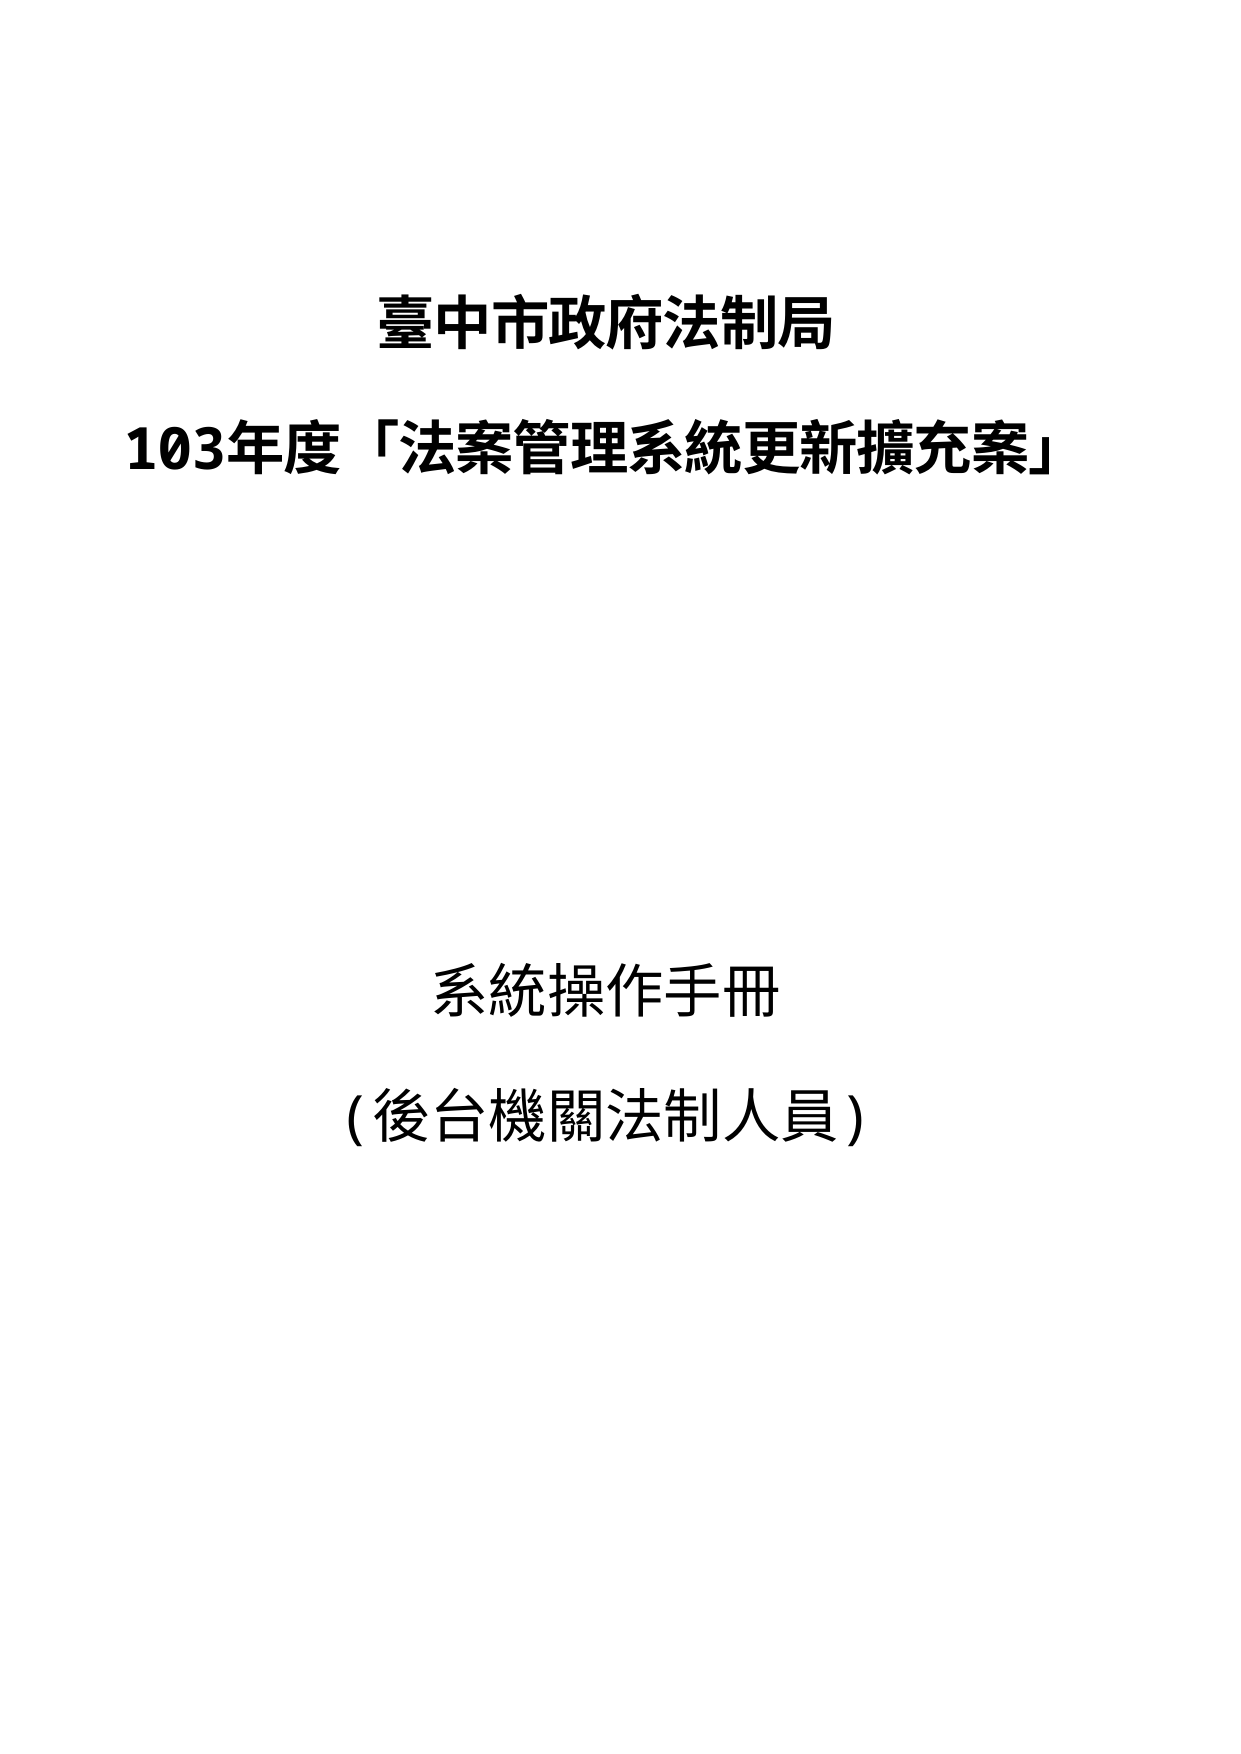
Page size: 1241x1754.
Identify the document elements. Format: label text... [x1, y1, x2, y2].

text (後台機關法制人員) [89, 1039, 1122, 1164]
text 103年度「法案管理系統更新擴充案」 [89, 371, 1122, 496]
text 系統操作手冊 [89, 914, 1122, 1039]
text 臺中市政府法制局 [89, 246, 1123, 371]
